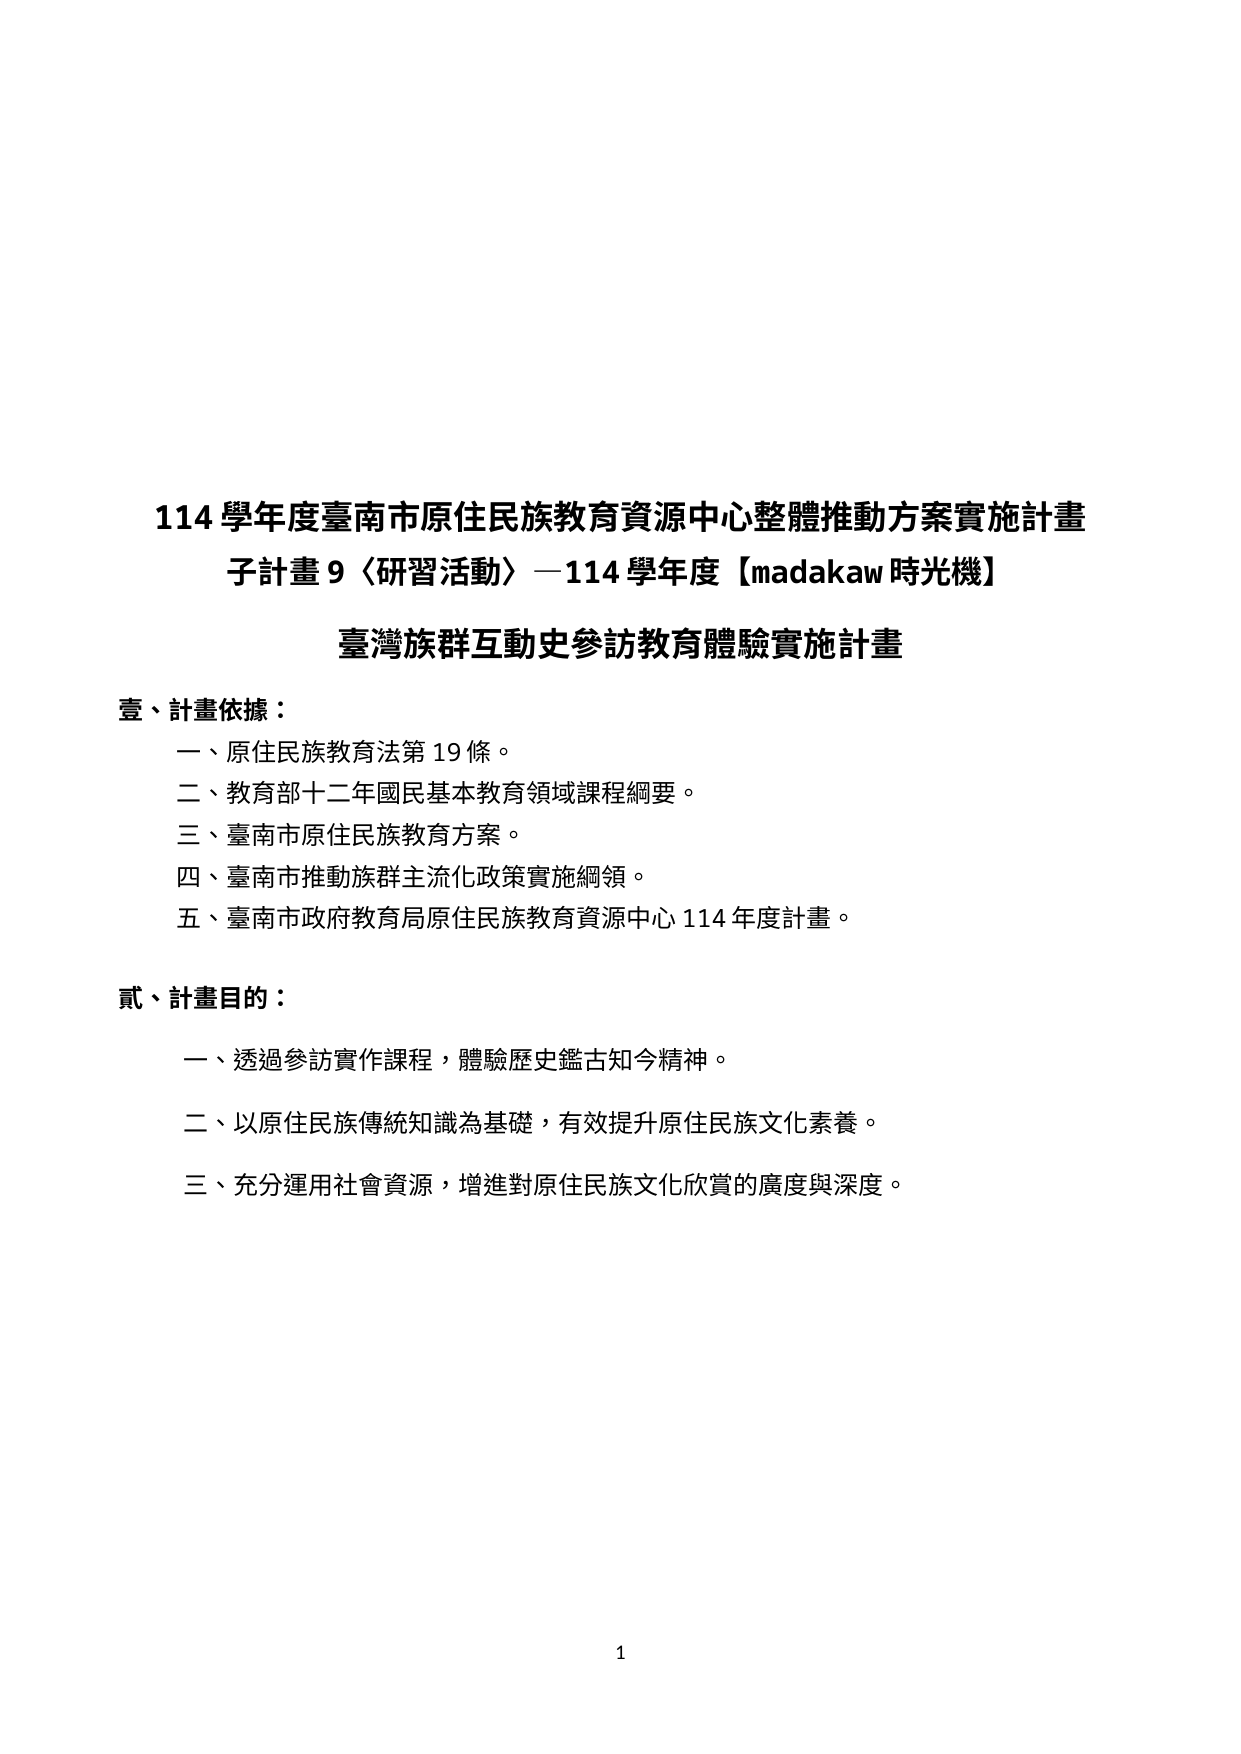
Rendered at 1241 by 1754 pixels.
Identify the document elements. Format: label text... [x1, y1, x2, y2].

text 臺灣族群互動史參訪教育體驗實施計畫 [118, 613, 1122, 667]
text 二、教育部十二年國民基本教育領域課程綱要。 [118, 769, 1122, 811]
text 四、臺南市推動族群主流化政策實施綱領。 [118, 853, 1122, 894]
text 三、臺南市原住民族教育方案。 [118, 811, 1122, 853]
text 二、以原住民族傳統知識為基礎，有效提升原住民族文化素養。 [168, 1080, 1122, 1142]
text 三、充分運用社會資源，增進對原住民族文化欣賞的廣度與深度。 [168, 1142, 1122, 1205]
text 一、透過參訪實作課程，體驗歷史鑑古知今精神。 [168, 1017, 1122, 1080]
text 五、臺南市政府教育局原住民族教育資源中心114年度計畫。 [118, 894, 1122, 936]
text 一、原住民族教育法第19條。 [118, 728, 1122, 769]
text 壹、計畫依據： [118, 686, 1122, 728]
text 貳、計畫目的： [118, 955, 1122, 1017]
text 114學年度臺南市原住民族教育資源中心整體推動方案實施計畫 [118, 486, 1122, 540]
text 子計畫9〈研習活動〉—114學年度【madakaw時光機】 [118, 540, 1122, 594]
